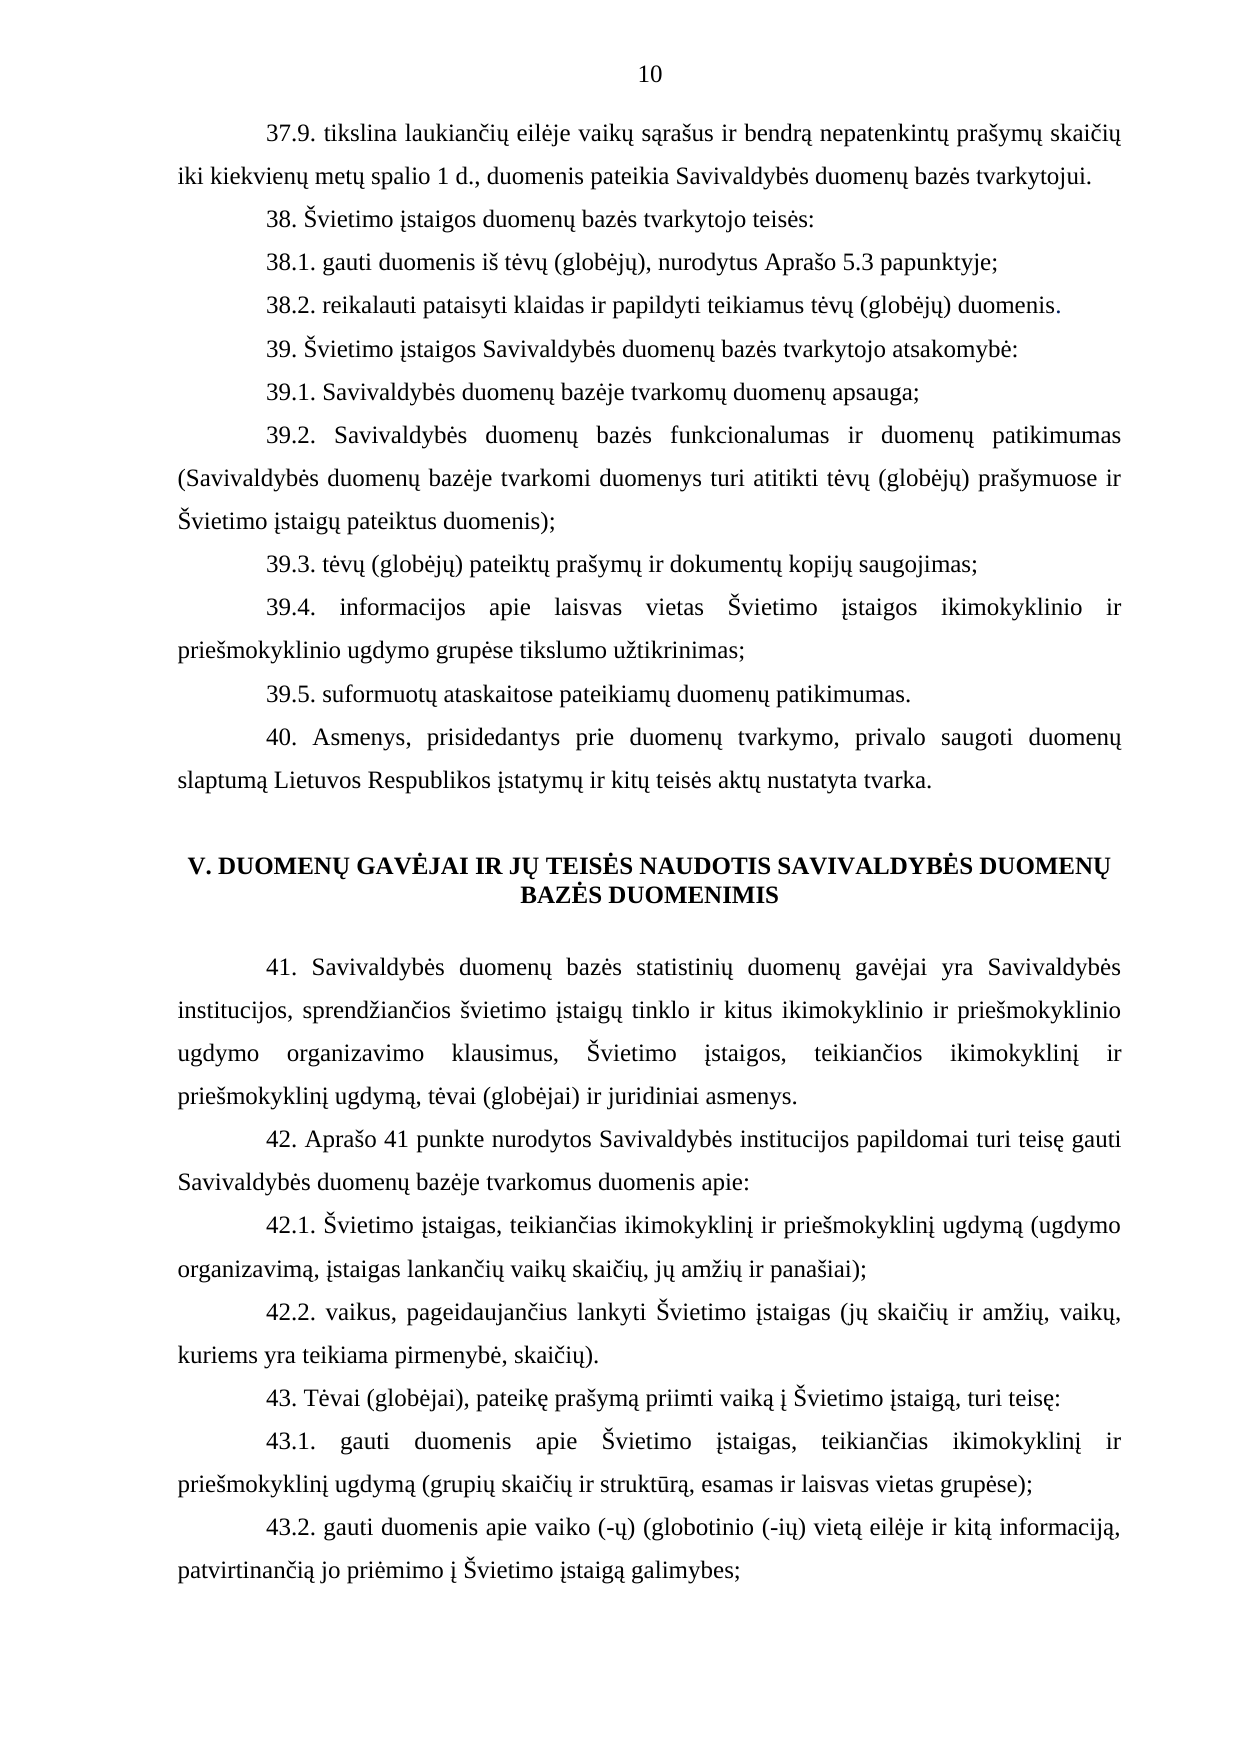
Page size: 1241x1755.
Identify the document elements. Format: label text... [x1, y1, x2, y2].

text 39.3. tėvų (globėjų) pateiktų prašymų ir dokumentų kopijų saugojimas; [177, 549, 1122, 578]
text V. DUOMENŲ GAVĖJAI IR JŲ TEISĖS NAUDOTIS SAVIVALDYBĖS DUOMENŲ BAZĖS DUOMENIMIS [177, 851, 1122, 909]
text 41. Savivaldybės duomenų bazės statistinių duomenų gavėjai yra Savivaldybės institucijos, sprendžiančios švietimo įstaigų tinklo ir kitus ikimokyklinio ir priešmokyklinio ugdymo organizavimo klausimus, Švietimo įstaigos, teikiančios ikimokyklinį ir priešmokyklinį ugdymą, tėvai (globėjai) ir juridiniai asmenys. [177, 952, 1122, 1110]
text 42.2. vaikus, pageidaujančius lankyti Švietimo įstaigas (jų skaičių ir amžių, vaikų, kuriems yra teikiama pirmenybė, skaičių). [177, 1297, 1122, 1369]
text 40. Asmenys, prisidedantys prie duomenų tvarkymo, privalo saugoti duomenų slaptumą Lietuvos Respublikos įstatymų ir kitų teisės aktų nustatyta tvarka. [177, 722, 1122, 794]
text 42. Aprašo 41 punkte nurodytos Savivaldybės institucijos papildomai turi teisę gauti Savivaldybės duomenų bazėje tvarkomus duomenis apie: [177, 1124, 1122, 1196]
text 43.1. gauti duomenis apie Švietimo įstaigas, teikiančias ikimokyklinį ir priešmokyklinį ugdymą (grupių skaičių ir struktūrą, esamas ir laisvas vietas grupėse); [177, 1426, 1122, 1498]
text 39.2. Savivaldybės duomenų bazės funkcionalumas ir duomenų patikimumas (Savivaldybės duomenų bazėje tvarkomi duomenys turi atitikti tėvų (globėjų) prašymuose ir Švietimo įstaigų pateiktus duomenis); [177, 420, 1122, 535]
text 43. Tėvai (globėjai), pateikę prašymą priimti vaiką į Švietimo įstaigą, turi teisę: [177, 1383, 1122, 1412]
text 39.4. informacijos apie laisvas vietas Švietimo įstaigos ikimokyklinio ir priešmokyklinio ugdymo grupėse tikslumo užtikrinimas; [177, 592, 1122, 664]
text 38.2. reikalauti pataisyti klaidas ir papildyti teikiamus tėvų (globėjų) duomenis. [177, 291, 1122, 319]
text 37.9. tikslina laukiančių eilėje vaikų sąrašus ir bendrą nepatenkintų prašymų skaičių iki kiekvienų metų spalio 1 d., duomenis pateikia Savivaldybės duomenų bazės tvarkytojui. [177, 118, 1122, 190]
text 39.1. Savivaldybės duomenų bazėje tvarkomų duomenų apsauga; [177, 377, 1122, 406]
text 39.5. suformuotų ataskaitose pateikiamų duomenų patikimumas. [177, 679, 1122, 707]
text 39. Švietimo įstaigos Savivaldybės duomenų bazės tvarkytojo atsakomybė: [177, 334, 1122, 362]
text 43.2. gauti duomenis apie vaiko (-ų) (globotinio (-ių) vietą eilėje ir kitą informaciją, patvirtinančią jo priėmimo į Švietimo įstaigą galimybes; [177, 1512, 1122, 1584]
text 38. Švietimo įstaigos duomenų bazės tvarkytojo teisės: [177, 204, 1122, 233]
text 38.1. gauti duomenis iš tėvų (globėjų), nurodytus Aprašo 5.3 papunktyje; [177, 247, 1122, 276]
text 42.1. Švietimo įstaigas, teikiančias ikimokyklinį ir priešmokyklinį ugdymą (ugdymo organizavimą, įstaigas lankančių vaikų skaičių, jų amžių ir panašiai); [177, 1211, 1122, 1282]
